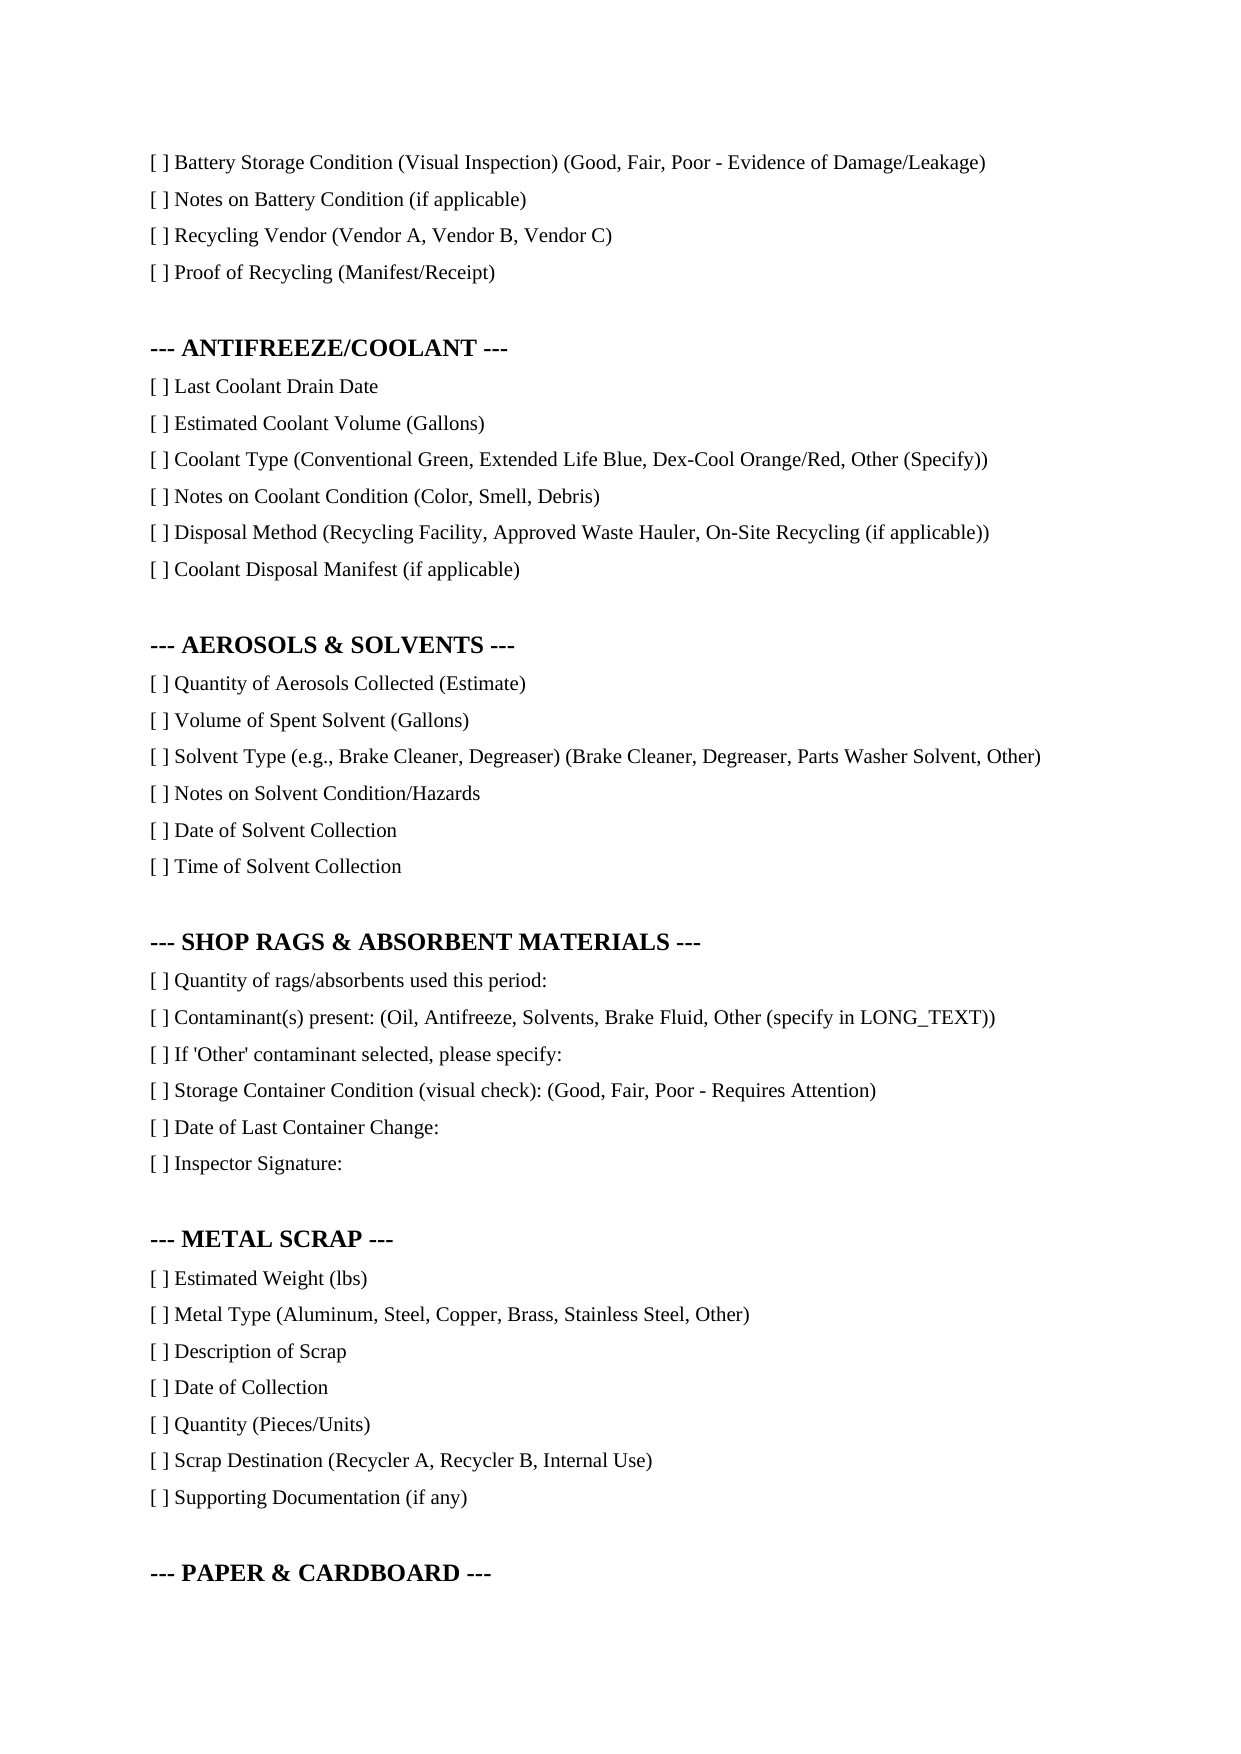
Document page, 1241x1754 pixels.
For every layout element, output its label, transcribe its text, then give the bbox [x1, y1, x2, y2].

text [ ] Battery Storage Condition (Visual Inspection) (Good, Fair, Poor - Evidence of Damage/Leakage) [150, 150, 1090, 174]
text --- METAL SCRAP --- [150, 1224, 1090, 1253]
text [ ] Volume of Spent Solvent (Gallons) [150, 708, 1090, 732]
text [ ] If 'Other' contaminant selected, please specify: [150, 1042, 1090, 1066]
text [ ] Solvent Type (e.g., Brake Cleaner, Degreaser) (Brake Cleaner, Degreaser, Parts Washer Solvent, Other) [150, 744, 1090, 768]
text [ ] Scrap Destination (Recycler A, Recycler B, Internal Use) [150, 1448, 1090, 1472]
text [ ] Metal Type (Aluminum, Steel, Copper, Brass, Stainless Steel, Other) [150, 1302, 1090, 1326]
text [ ] Notes on Coolant Condition (Color, Smell, Debris) [150, 484, 1090, 508]
text [ ] Notes on Solvent Condition/Hazards [150, 781, 1090, 805]
text [ ] Disposal Method (Recycling Facility, Approved Waste Hauler, On-Site Recycling (if applicable)) [150, 520, 1090, 544]
text [ ] Contaminant(s) present: (Oil, Antifreeze, Solvents, Brake Fluid, Other (specify in LONG_TEXT)) [150, 1005, 1090, 1029]
text [ ] Coolant Disposal Manifest (if applicable) [150, 557, 1090, 581]
text [ ] Quantity (Pieces/Units) [150, 1412, 1090, 1436]
text [ ] Date of Collection [150, 1375, 1090, 1399]
text [ ] Supporting Documentation (if any) [150, 1485, 1090, 1509]
text [ ] Inspector Signature: [150, 1151, 1090, 1175]
text [ ] Quantity of Aerosols Collected (Estimate) [150, 671, 1090, 695]
text [ ] Proof of Recycling (Manifest/Receipt) [150, 260, 1090, 284]
text --- PAPER & CARDBOARD --- [150, 1558, 1090, 1587]
text [ ] Storage Container Condition (visual check): (Good, Fair, Poor - Requires Attention) [150, 1078, 1090, 1102]
text [ ] Date of Last Container Change: [150, 1115, 1090, 1139]
text [ ] Coolant Type (Conventional Green, Extended Life Blue, Dex-Cool Orange/Red, Other (Specify)) [150, 447, 1090, 471]
text --- AEROSOLS & SOLVENTS --- [150, 630, 1090, 659]
text [ ] Notes on Battery Condition (if applicable) [150, 187, 1090, 211]
text [ ] Estimated Coolant Volume (Gallons) [150, 411, 1090, 435]
text [ ] Estimated Weight (lbs) [150, 1266, 1090, 1290]
text --- ANTIFREEZE/COOLANT --- [150, 333, 1090, 362]
text [ ] Time of Solvent Collection [150, 854, 1090, 878]
text [ ] Quantity of rags/absorbents used this period: [150, 968, 1090, 992]
text [ ] Last Coolant Drain Date [150, 374, 1090, 398]
text --- SHOP RAGS & ABSORBENT MATERIALS --- [150, 927, 1090, 956]
text [ ] Recycling Vendor (Vendor A, Vendor B, Vendor C) [150, 223, 1090, 247]
text [ ] Date of Solvent Collection [150, 817, 1090, 842]
text [ ] Description of Scrap [150, 1339, 1090, 1363]
